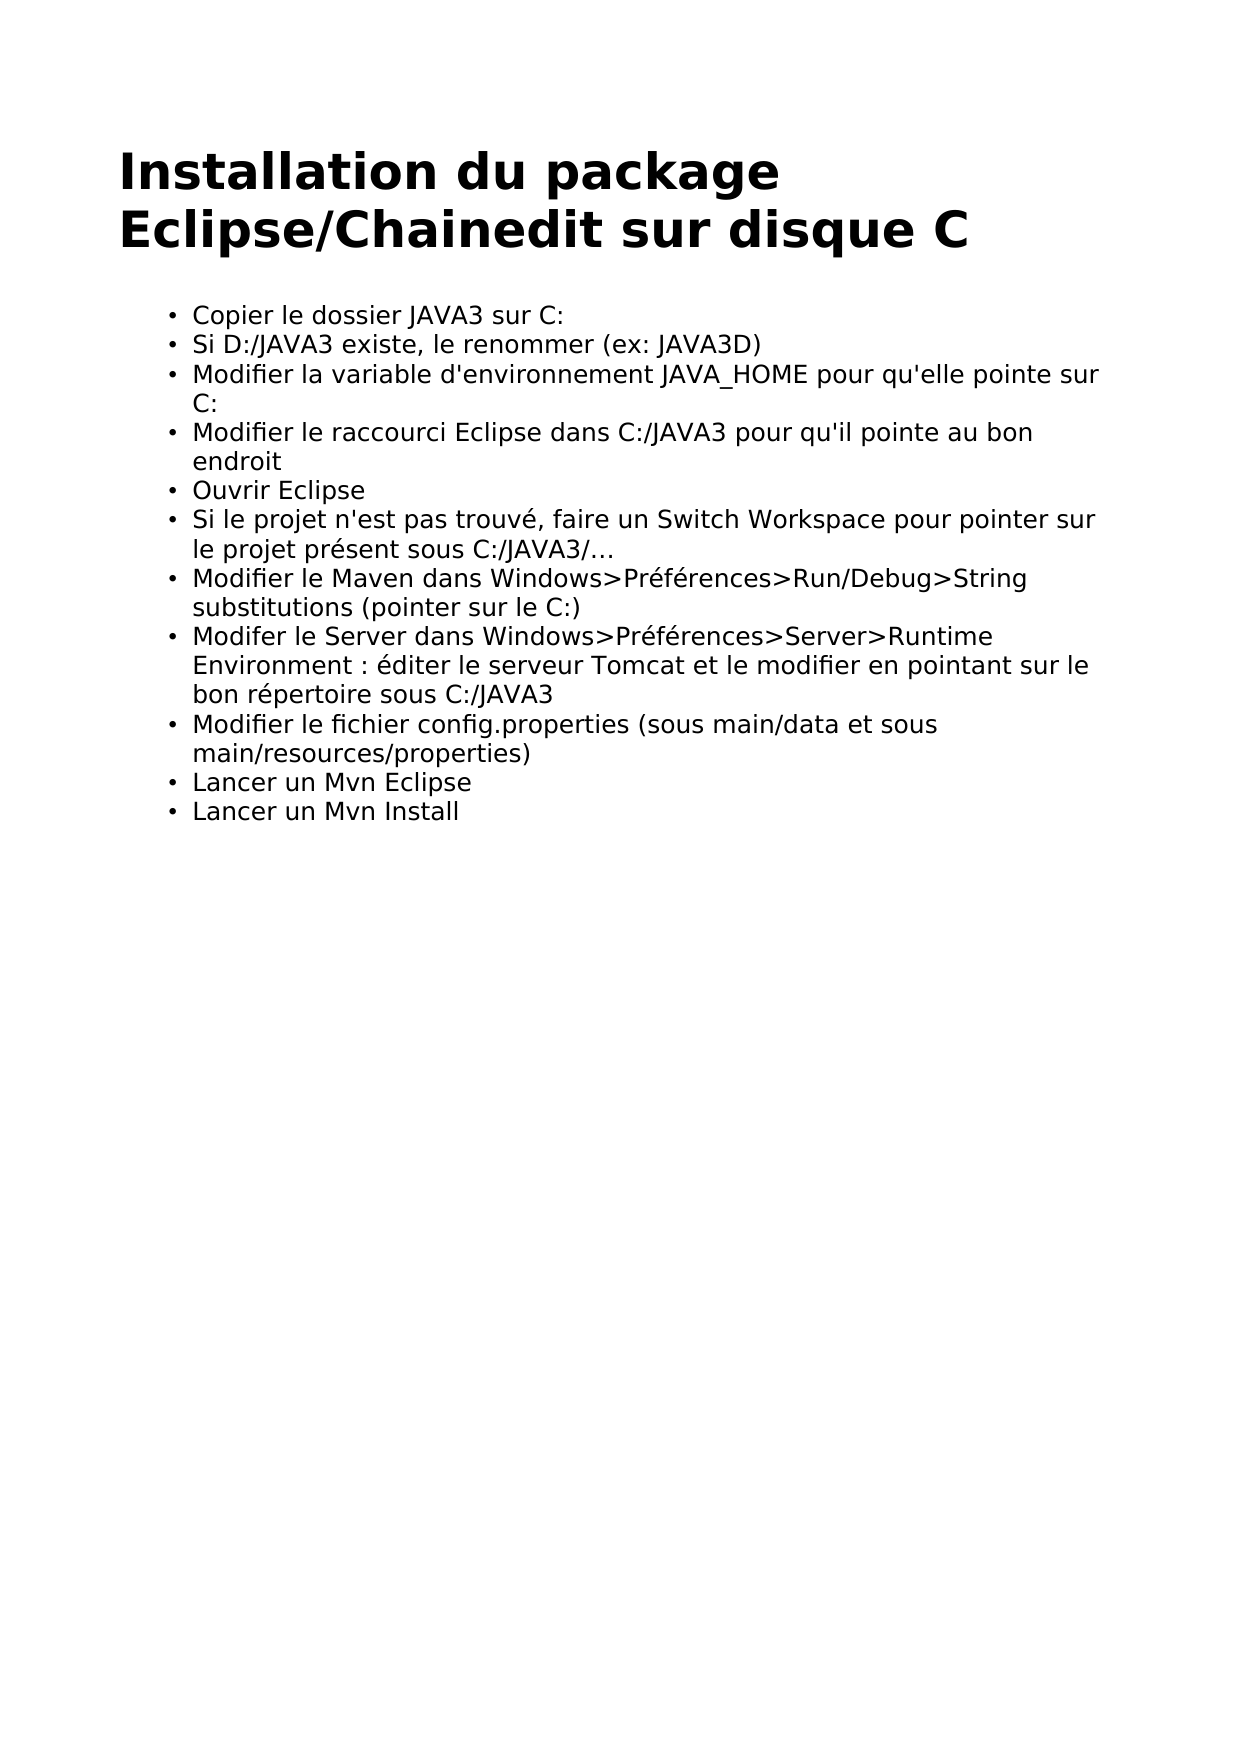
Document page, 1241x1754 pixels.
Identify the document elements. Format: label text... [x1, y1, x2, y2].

list Modifier le raccourci Eclipse dans C:/JAVA3 pour qu'il pointe au bon endroit [177, 418, 1122, 477]
list Lancer un Mvn Eclipse [177, 768, 1122, 797]
list Modifier le Maven dans Windows>Préférences>Run/Debug>String substitutions (pointer sur le C:) [177, 564, 1122, 622]
list Lancer un Mvn Install [177, 797, 1122, 827]
list Ouvrir Eclipse [177, 477, 1122, 506]
list Si le projet n'est pas trouvé, faire un Switch Workspace pour pointer sur le projet présent sous C:/JAVA3/… [177, 506, 1122, 564]
list Copier le dossier JAVA3 sur C: [177, 302, 1122, 331]
list Si D:/JAVA3 existe, le renommer (ex: JAVA3D) [177, 331, 1122, 360]
list Modifer le Server dans Windows>Préférences>Server>Runtime Environment : éditer le serveur Tomcat et le modifier en pointant sur le bon répertoire sous C:/JAVA3 [177, 622, 1122, 710]
subtitle Installation du package Eclipse/Chainedit sur disque C [118, 143, 1122, 259]
list Modifier le fichier config.properties (sous main/data et sous main/resources/properties) [177, 710, 1122, 768]
list Modifier la variable d'environnement JAVA_HOME pour qu'elle pointe sur C: [177, 360, 1122, 418]
